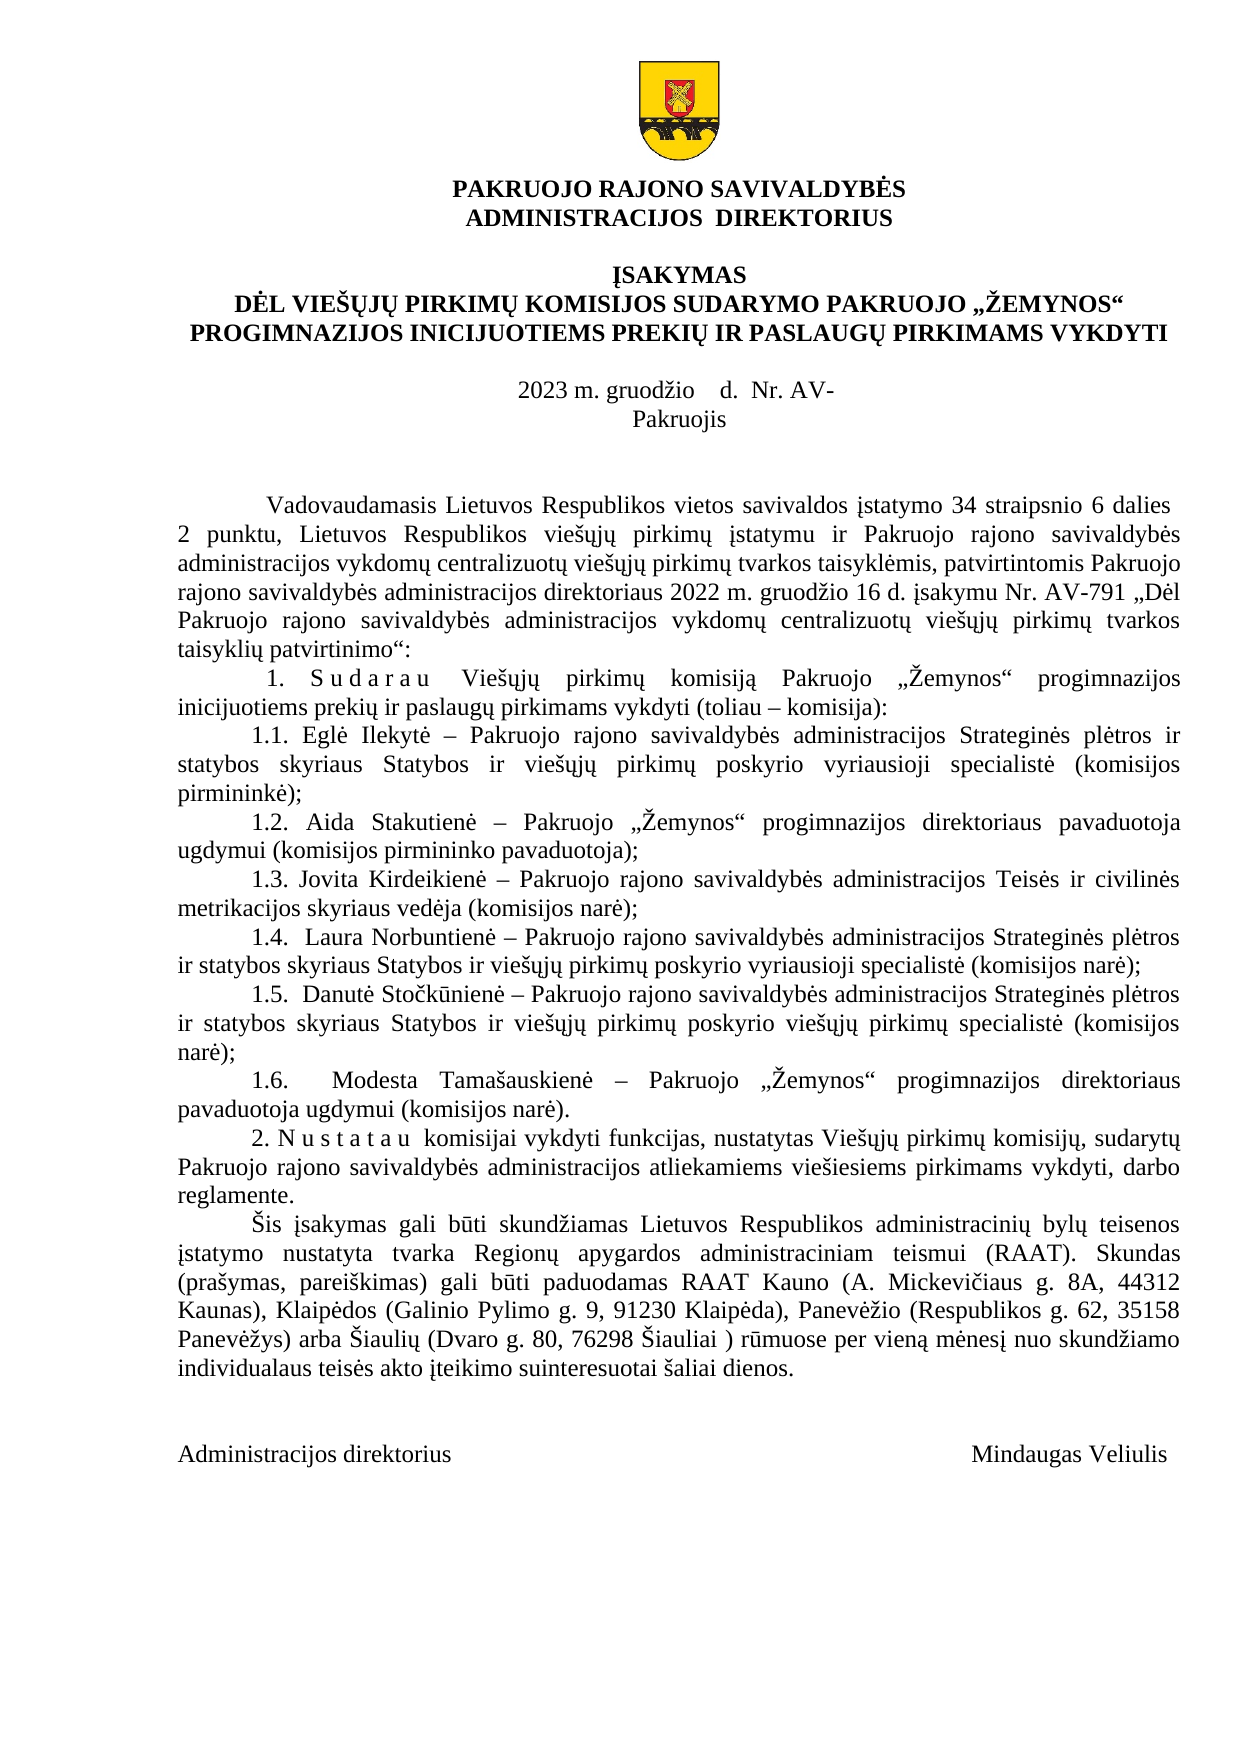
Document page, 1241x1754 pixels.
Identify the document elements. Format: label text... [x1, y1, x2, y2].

text ĮSAKYMAS [177, 260, 1181, 289]
text Administracijos direktorius Mindaugas Veliulis [177, 1439, 1181, 1468]
text 1.6. Modesta Tamašauskienė – Pakruojo „Žemynos“ progimnazijos direktoriaus pavaduotoja ugdymui (komisijos narė). [177, 1065, 1181, 1123]
text 1.5. Danutė Stočkūnienė – Pakruojo rajono savivaldybės administracijos Strateginės plėtros ir statybos skyriaus Statybos ir viešųjų pirkimų poskyrio viešųjų pirkimų specialistė (komisijos narė); [177, 979, 1181, 1065]
text 1.2. Aida Stakutienė – Pakruojo „Žemynos“ progimnazijos direktoriaus pavaduotoja ugdymui (komisijos pirmininko pavaduotoja); [177, 807, 1181, 864]
text Šis įsakymas gali būti skundžiamas Lietuvos Respublikos administracinių bylų teisenos įstatymo nustatyta tvarka Regionų apygardos administraciniam teismui (RAAT). Skundas (prašymas, pareiškimas) gali būti paduodamas RAAT Kauno (A. Mickevičiaus g. 8A, 44312 Kaunas), Klaipėdos (Galinio Pylimo g. 9, 91230 Klaipėda), Panevėžio (Respublikos g. 62, 35158 Panevėžys) arba Šiaulių (Dvaro g. 80, 76298 Šiauliai ) rūmuose per vieną mėnesį nuo skundžiamo individualaus teisės akto įteikimo suinteresuotai šaliai dienos. [177, 1209, 1181, 1382]
text 1.1. Eglė Ilekytė – Pakruojo rajono savivaldybės administracijos Strateginės plėtros ir statybos skyriaus Statybos ir viešųjų pirkimų poskyrio vyriausioji specialistė (komisijos pirmininkė); [177, 720, 1181, 807]
text 2. Nustatau komisijai vykdyti funkcijas, nustatytas Viešųjų pirkimų komisijų, sudarytų Pakruojo rajono savivaldybės administracijos atliekamiems viešiesiems pirkimams vykdyti, darbo reglamente. [177, 1123, 1181, 1209]
text 1.4. Laura Norbuntienė – Pakruojo rajono savivaldybės administracijos Strateginės plėtros ir statybos skyriaus Statybos ir viešųjų pirkimų poskyrio vyriausioji specialistė (komisijos narė); [177, 922, 1181, 979]
text Pakruojis [177, 404, 1181, 433]
text 2023 m. gruodžio d. Nr. AV- [177, 375, 1181, 404]
text DĖL VIEŠŲJŲ PIRKIMŲ KOMISIJOS SUDARYMO PAKRUOJO „Žemynos“ progimnazijos inicijuotiems prekių ir paslaugų pirkimams vykdyti [177, 289, 1181, 347]
text 1.3. Jovita Kirdeikienė – Pakruojo rajono savivaldybės administracijos Teisės ir civilinės metrikacijos skyriaus vedėja (komisijos narė); [177, 864, 1181, 922]
text ADMINISTRACIJOS DIREKTORIUS [177, 203, 1181, 232]
text 1. Sudarau Viešųjų pirkimų komisiją Pakruojo „Žemynos“ progimnazijos inicijuotiems prekių ir paslaugų pirkimams vykdyti (toliau – komisija): [177, 663, 1181, 720]
text Vadovaudamasis Lietuvos Respublikos vietos savivaldos įstatymo 34 straipsnio 6 dalies 2 punktu, Lietuvos Respublikos viešųjų pirkimų įstatymu ir Pakruojo rajono savivaldybės administracijos vykdomų centralizuotų viešųjų pirkimų tvarkos taisyklėmis, patvirtintomis Pakruojo rajono savivaldybės administracijos direktoriaus 2022 m. gruodžio 16 d. įsakymu Nr. AV-791 „Dėl Pakruojo rajono savivaldybės administracijos vykdomų centralizuotų viešųjų pirkimų tvarkos taisyklių patvirtinimo“: [177, 490, 1181, 663]
text PAKRUOJO RAJONO SAVIVALDYBĖS [177, 174, 1181, 203]
